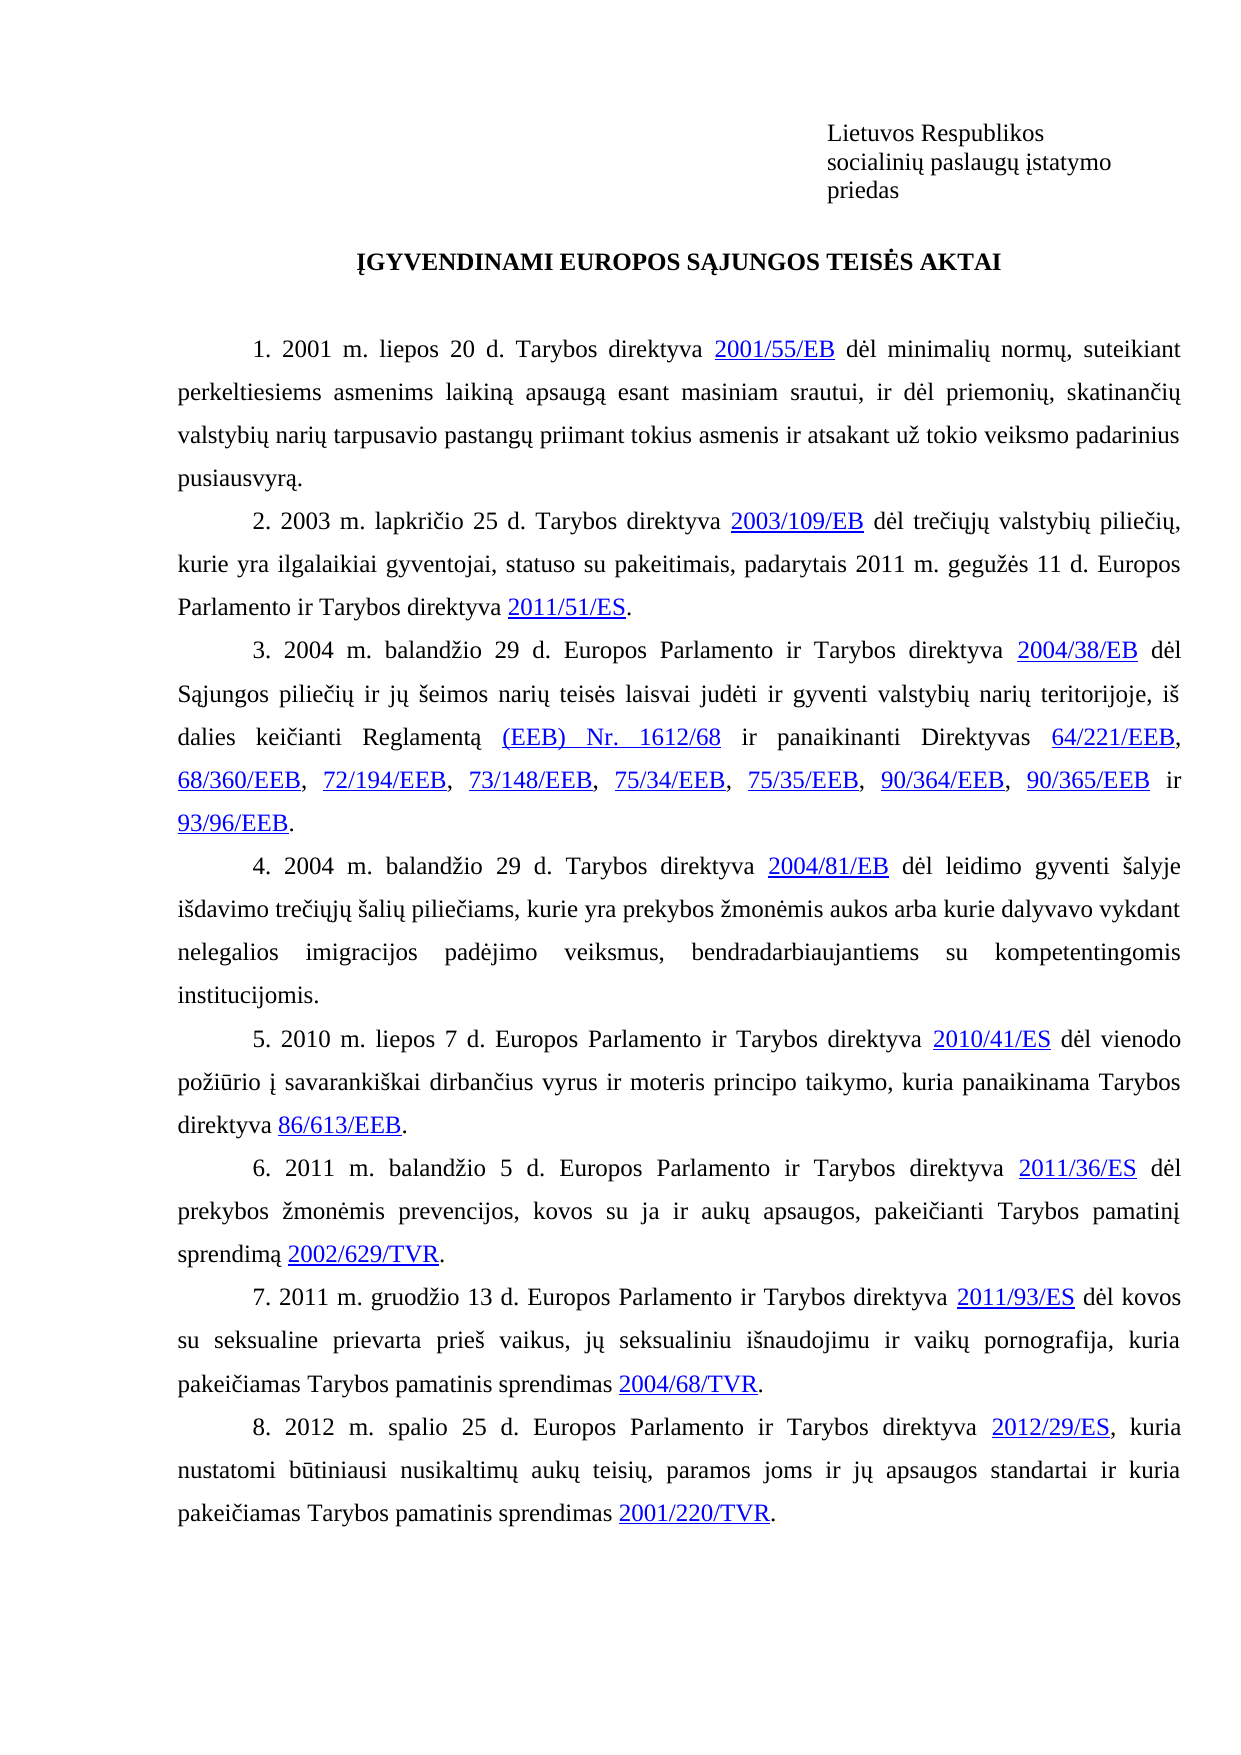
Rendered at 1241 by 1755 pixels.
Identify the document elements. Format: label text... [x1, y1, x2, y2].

text 1. 2001 m. liepos 20 d. Tarybos direktyva 2001/55/EB dėl minimalių normų, suteikiant perkeltiesiems asmenims laikiną apsaugą esant masiniam srautui, ir dėl priemonių, skatinančių valstybių narių tarpusavio pastangų priimant tokius asmenis ir atsakant už tokio veiksmo padarinius pusiausvyrą. [177, 334, 1181, 492]
text 6. 2011 m. balandžio 5 d. Europos Parlamento ir Tarybos direktyva 2011/36/ES dėl prekybos žmonėmis prevencijos, kovos su ja ir aukų apsaugos, pakeičianti Tarybos pamatinį sprendimą 2002/629/TVR. [177, 1153, 1181, 1268]
text priedas [827, 176, 1181, 204]
text socialinių paslaugų įstatymo [827, 147, 1181, 176]
text 7. 2011 m. gruodžio 13 d. Europos Parlamento ir Tarybos direktyva 2011/93/ES dėl kovos su seksualine prievarta prieš vaikus, jų seksualiniu išnaudojimu ir vaikų pornografija, kuria pakeičiamas Tarybos pamatinis sprendimas 2004/68/TVR. [177, 1282, 1181, 1397]
text 2. 2003 m. lapkričio 25 d. Tarybos direktyva 2003/109/EB dėl trečiųjų valstybių piliečių, kurie yra ilgalaikiai gyventojai, statuso su pakeitimais, padarytais 2011 m. gegužės 11 d. Europos Parlamento ir Tarybos direktyva 2011/51/ES. [177, 506, 1181, 621]
text ĮGYVENDINAMI EUROPOS SĄJUNGOS TEISĖS AKTAI [177, 247, 1181, 276]
text 4. 2004 m. balandžio 29 d. Tarybos direktyva 2004/81/EB dėl leidimo gyventi šalyje išdavimo trečiųjų šalių piliečiams, kurie yra prekybos žmonėmis aukos arba kurie dalyvavo vykdant nelegalios imigracijos padėjimo veiksmus, bendradarbiaujantiems su kompetentingomis institucijomis. [177, 851, 1181, 1009]
text 5. 2010 m. liepos 7 d. Europos Parlamento ir Tarybos direktyva 2010/41/ES dėl vienodo požiūrio į savarankiškai dirbančius vyrus ir moteris principo taikymo, kuria panaikinama Tarybos direktyva 86/613/EEB. [177, 1024, 1181, 1139]
text Lietuvos Respublikos [827, 118, 1181, 147]
text 3. 2004 m. balandžio 29 d. Europos Parlamento ir Tarybos direktyva 2004/38/EB dėl Sąjungos piliečių ir jų šeimos narių teisės laisvai judėti ir gyventi valstybių narių teritorijoje, iš dalies keičianti Reglamentą (EEB) Nr. 1612/68 ir panaikinanti Direktyvas 64/221/EEB, 68/360/EEB, 72/194/EEB, 73/148/EEB, 75/34/EEB, 75/35/EEB, 90/364/EEB, 90/365/EEB ir 93/96/EEB. [177, 636, 1181, 837]
text 8. 2012 m. spalio 25 d. Europos Parlamento ir Tarybos direktyva 2012/29/ES, kuria nustatomi būtiniausi nusikaltimų aukų teisių, paramos joms ir jų apsaugos standartai ir kuria pakeičiamas Tarybos pamatinis sprendimas 2001/220/TVR. [177, 1412, 1181, 1527]
